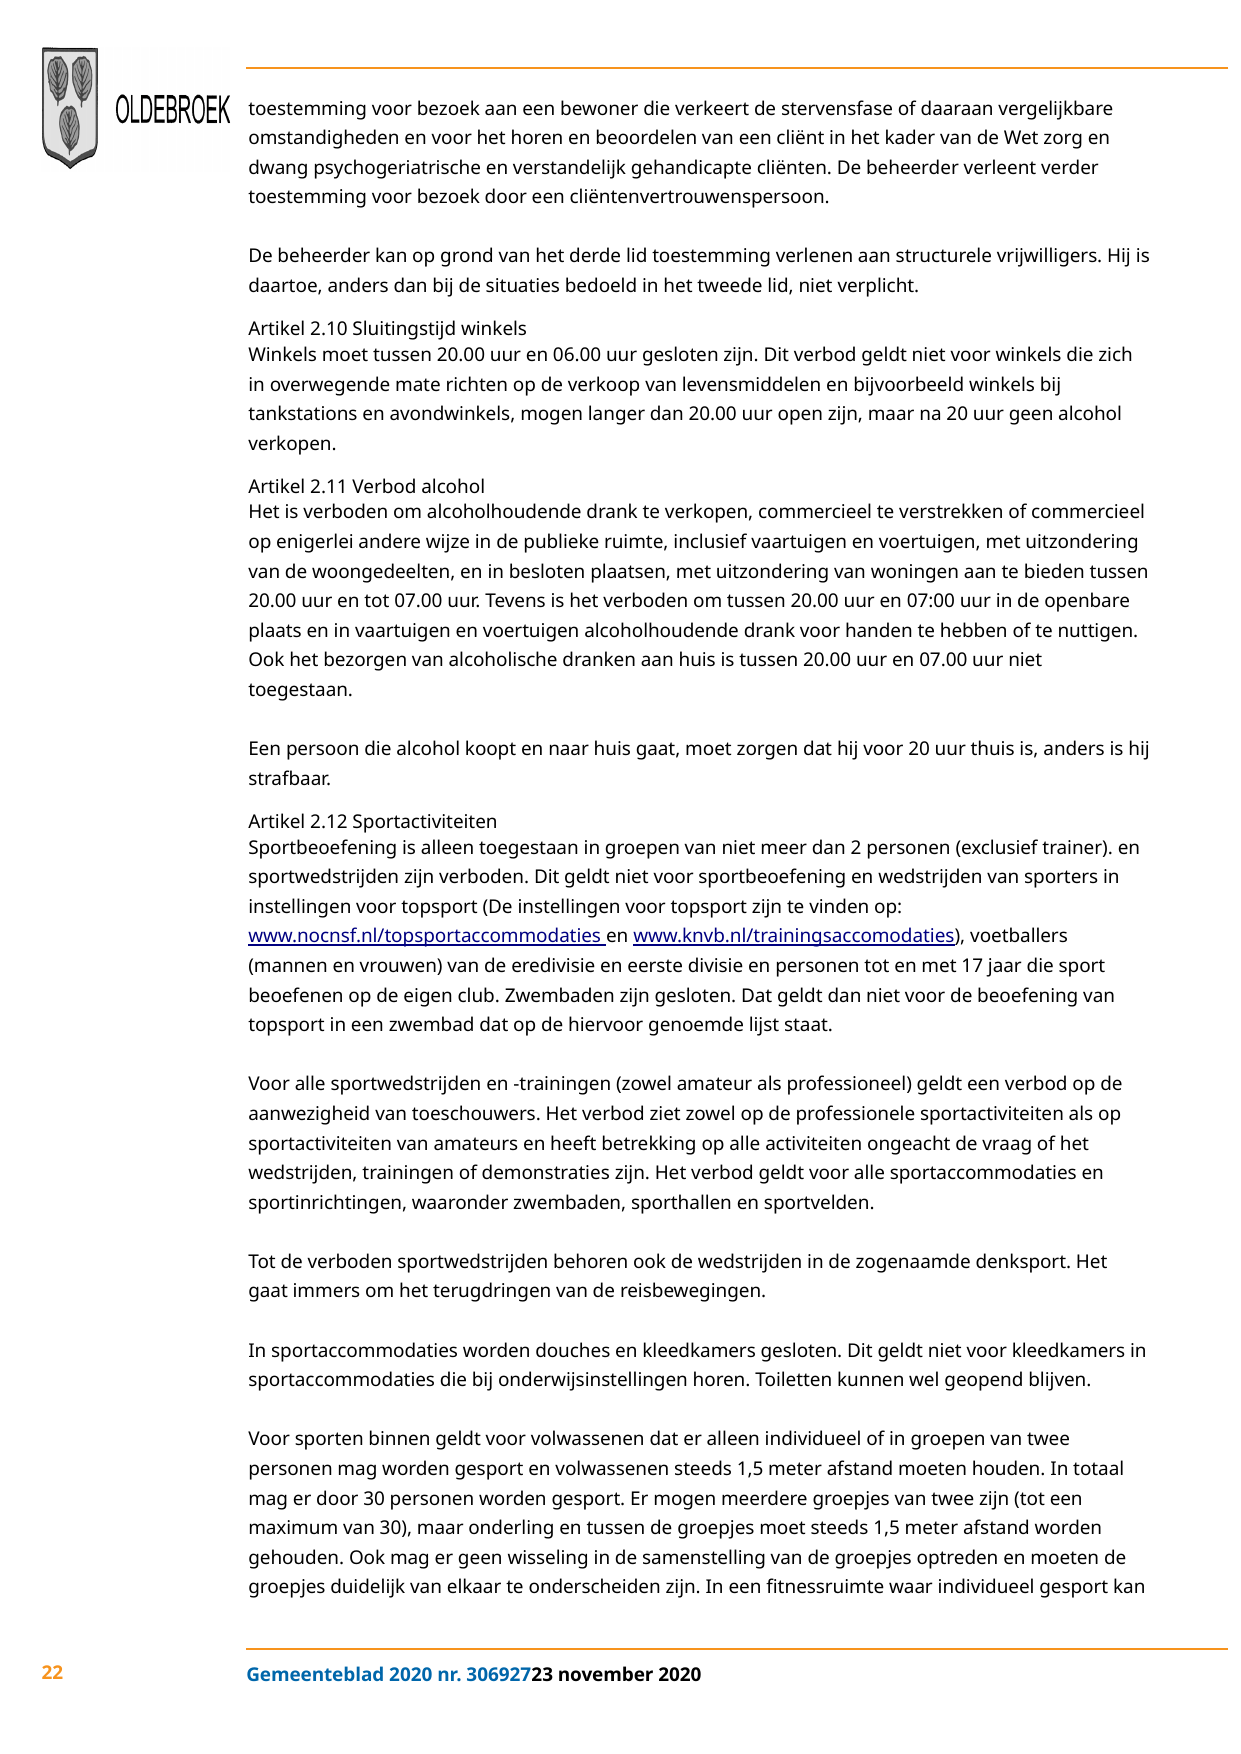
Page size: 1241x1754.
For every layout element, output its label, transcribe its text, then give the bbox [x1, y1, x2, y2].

text Een persoon die alcohol koopt en naar huis gaat, moet zorgen dat hij voor 20 uur thuis is, anders is hij strafbaar. [248, 735, 1152, 791]
text Voor alle sportwedstrijden en -trainingen (zowel amateur als professioneel) geldt een verbod op de aanwezigheid van toeschouwers. Het verbod ziet zowel op de professionele sportactiviteiten als op sportactiviteiten van amateurs en heeft betrekking op alle activiteiten ongeacht de vraag of het wedstrijden, trainingen of demonstraties zijn. Het verbod geldt voor alle sportaccommodaties en sportinrichtingen, waaronder zwembaden, sporthallen en sportvelden. [248, 1071, 1152, 1214]
text Het is verboden om alcoholhoudende drank te verkopen, commercieel te verstrekken of commercieel op enigerlei andere wijze in de publieke ruimte, inclusief vaartuigen en voertuigen, met uitzondering van de woongedeelten, en in besloten plaatsen, met uitzondering van woningen aan te bieden tussen 20.00 uur en tot 07.00 uur. Tevens is het verboden om tussen 20.00 uur en 07:00 uur in de openbare plaats en in vaartuigen en voertuigen alcoholhoudende drank voor handen te hebben of te nuttigen. Ook het bezorgen van alcoholische dranken aan huis is tussen 20.00 uur en 07.00 uur niet toegestaan. [248, 499, 1152, 702]
picture [41, 47, 231, 172]
text Sportbeoefening is alleen toegestaan in groepen van niet meer dan 2 personen (exclusief trainer). en sportwedstrijden zijn verboden. Dit geldt niet voor sportbeoefening en wedstrijden van sporters in instellingen voor topsport (De instellingen voor topsport zijn te vinden op: www.nocnsf.nl/topsportaccommodaties en www.knvb.nl/trainingsaccomodaties), voetballers (mannen en vrouwen) van de eredivisie en eerste divisie en personen tot en met 17 jaar die sport beoefenen op de eigen club. Zwembaden zijn gesloten. Dat geldt dan niet voor de beoefening van topsport in een zwembad dat op de hiervoor genoemde lijst staat. [248, 834, 1152, 1037]
text Artikel 2.11 Verbod alcohol [248, 473, 1152, 499]
text In sportaccommodaties worden douches en kleedkamers gesloten. Dit geldt niet voor kleedkamers in sportaccommodaties die bij onderwijsinstellingen horen. Toiletten kunnen wel geopend blijven. [248, 1337, 1152, 1392]
text toestemming voor bezoek aan een bewoner die verkeert de stervensfase of daaraan vergelijkbare omstandigheden en voor het horen en beoordelen van een cliënt in het kader van de Wet zorg en dwang psychogeriatrische en verstandelijk gehandicapte cliënten. De beheerder verleent verder toestemming voor bezoek door een cliëntenvertrouwenspersoon. [248, 95, 1152, 209]
text Artikel 2.12 Sportactiviteiten [248, 808, 1152, 834]
text De beheerder kan op grond van het derde lid toestemming verlenen aan structurele vrijwilligers. Hij is daartoe, anders dan bij de situaties bedoeld in het tweede lid, niet verplicht. [248, 243, 1152, 298]
text Tot de verboden sportwedstrijden behoren ook de wedstrijden in de zogenaamde denksport. Het gaat immers om het terugdringen van de reisbewegingen. [248, 1248, 1152, 1303]
text Voor sporten binnen geldt voor volwassenen dat er alleen individueel of in groepen van twee personen mag worden gesport en volwassenen steeds 1,5 meter afstand moeten houden. In totaal mag er door 30 personen worden gesport. Er mogen meerdere groepjes van twee zijn (tot een maximum van 30), maar onderling en tussen de groepjes moet steeds 1,5 meter afstand worden gehouden. Ook mag er geen wisseling in de samenstelling van de groepjes optreden en moeten de groepjes duidelijk van elkaar te onderscheiden zijn. In een fitnessruimte waar individueel gesport kan [248, 1426, 1152, 1599]
text Artikel 2.10 Sluitingstijd winkels [248, 315, 1152, 341]
text Winkels moet tussen 20.00 uur en 06.00 uur gesloten zijn. Dit verbod geldt niet voor winkels die zich in overwegende mate richten op de verkoop van levensmiddelen en bijvoorbeeld winkels bij tankstations en avondwinkels, mogen langer dan 20.00 uur open zijn, maar na 20 uur geen alcohol verkopen. [248, 341, 1152, 456]
